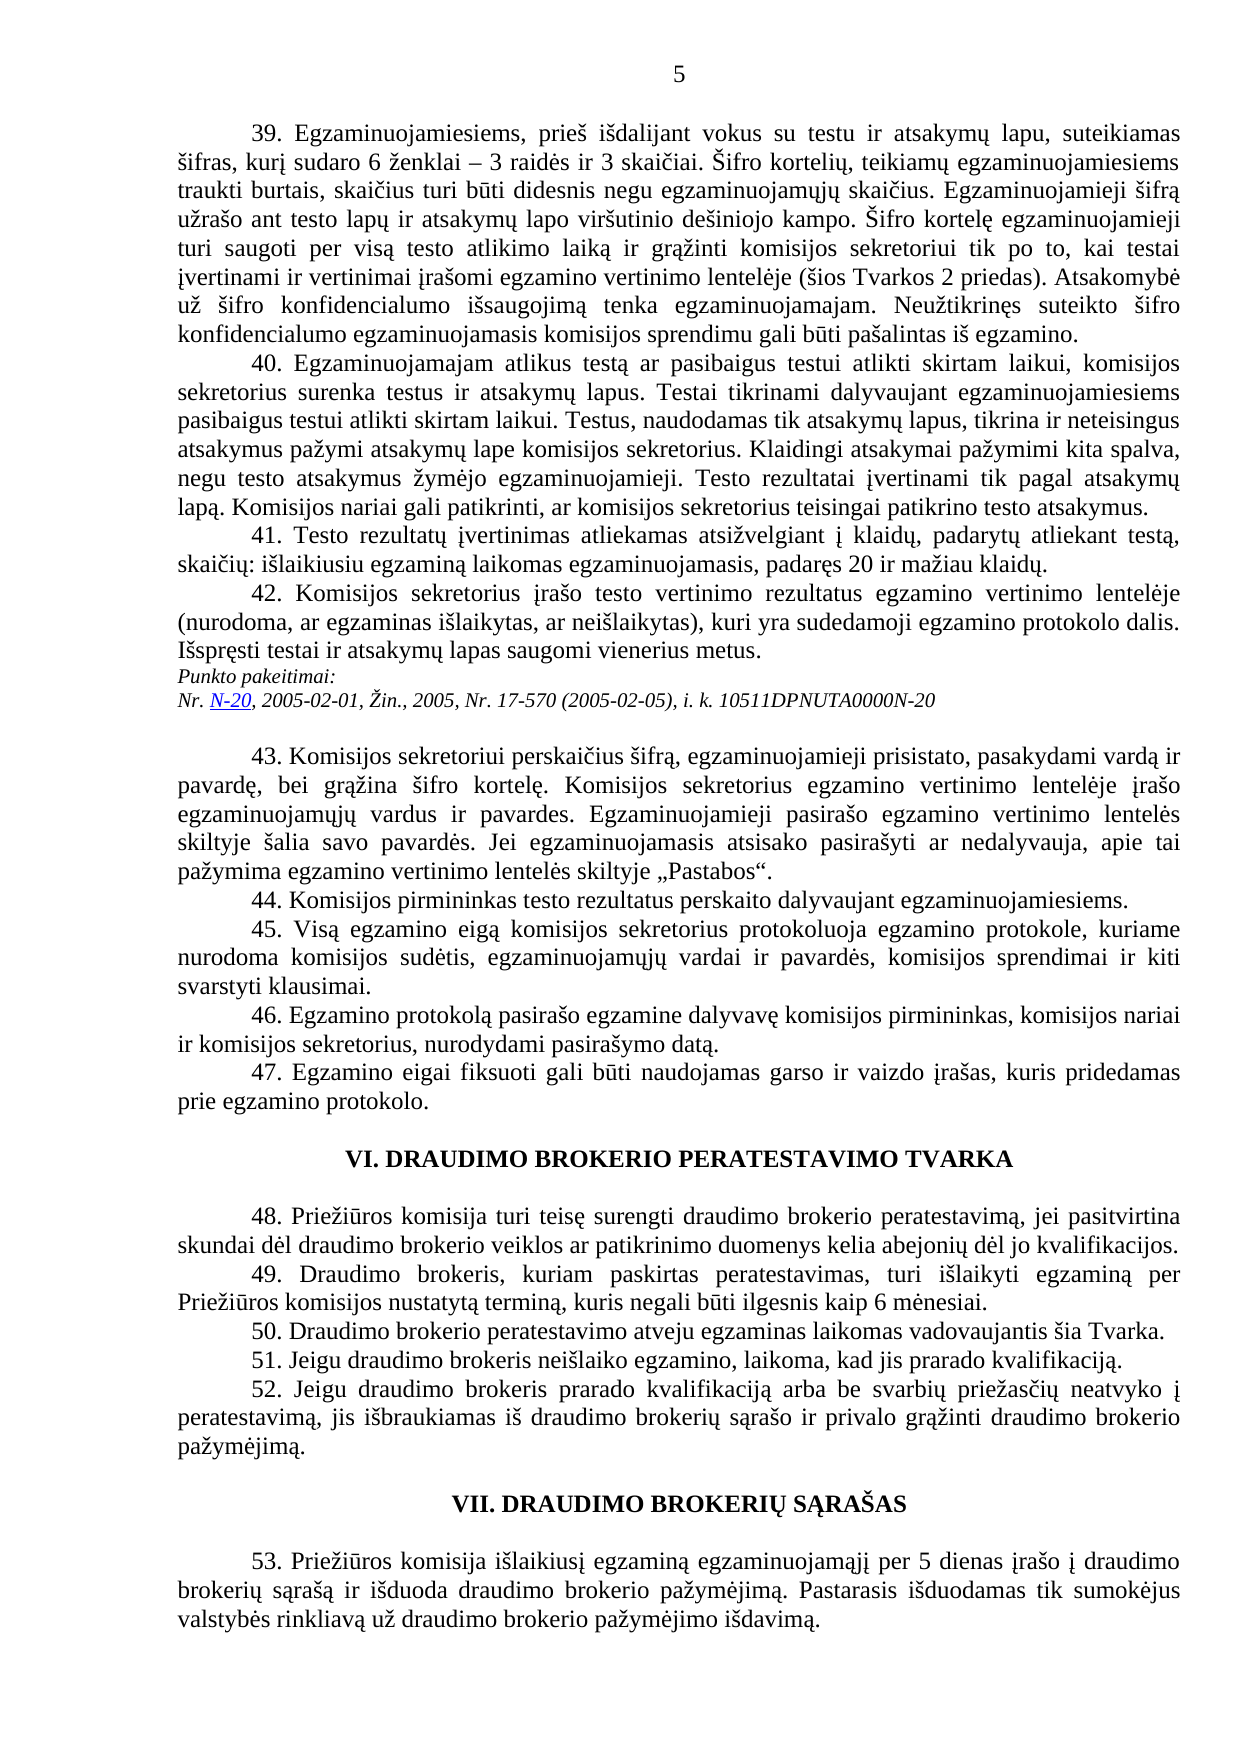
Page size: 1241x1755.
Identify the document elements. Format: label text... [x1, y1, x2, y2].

text 50. Draudimo brokerio peratestavimo atveju egzaminas laikomas vadovaujantis šia Tvarka. [177, 1316, 1181, 1345]
text 39. Egzaminuojamiesiems, prieš išdalijant vokus su testu ir atsakymų lapu, suteikiamas šifras, kurį sudaro 6 ženklai – 3 raidės ir 3 skaičiai. Šifro kortelių, teikiamų egzaminuojamiesiems traukti burtais, skaičius turi būti didesnis negu egzaminuojamųjų skaičius. Egzaminuojamieji šifrą užrašo ant testo lapų ir atsakymų lapo viršutinio dešiniojo kampo. Šifro kortelę egzaminuojamieji turi saugoti per visą testo atlikimo laiką ir grąžinti komisijos sekretoriui tik po to, kai testai įvertinami ir vertinimai įrašomi egzamino vertinimo lentelėje (šios Tvarkos 2 priedas). Atsakomybė už šifro konfidencialumo išsaugojimą tenka egzaminuojamajam. Neužtikrinęs suteikto šifro konfidencialumo egzaminuojamasis komisijos sprendimu gali būti pašalintas iš egzamino. [177, 118, 1181, 348]
text 46. Egzamino protokolą pasirašo egzamine dalyvavę komisijos pirmininkas, komisijos nariai ir komisijos sekretorius, nurodydami pasirašymo datą. [177, 1000, 1181, 1057]
text 48. Priežiūros komisija turi teisę surengti draudimo brokerio peratestavimą, jei pasitvirtina skundai dėl draudimo brokerio veiklos ar patikrinimo duomenys kelia abejonių dėl jo kvalifikacijos. [177, 1201, 1181, 1259]
text 52. Jeigu draudimo brokeris prarado kvalifikaciją arba be svarbių priežasčių neatvyko į peratestavimą, jis išbraukiamas iš draudimo brokerių sąrašo ir privalo grąžinti draudimo brokerio pažymėjimą. [177, 1374, 1181, 1460]
text VI. DRAUDIMO BROKERIO PERATESTAVIMO TVARKA [177, 1144, 1181, 1172]
text 41. Testo rezultatų įvertinimas atliekamas atsižvelgiant į klaidų, padarytų atliekant testą, skaičių: išlaikiusiu egzaminą laikomas egzaminuojamasis, padaręs 20 ir mažiau klaidų. [177, 521, 1181, 578]
text Punkto pakeitimai: [177, 664, 1181, 688]
text 43. Komisijos sekretoriui perskaičius šifrą, egzaminuojamieji prisistato, pasakydami vardą ir pavardę, bei grąžina šifro kortelę. Komisijos sekretorius egzamino vertinimo lentelėje įrašo egzaminuojamųjų vardus ir pavardes. Egzaminuojamieji pasirašo egzamino vertinimo lentelės skiltyje šalia savo pavardės. Jei egzaminuojamasis atsisako pasirašyti ar nedalyvauja, apie tai pažymima egzamino vertinimo lentelės skiltyje „Pastabos“. [177, 741, 1181, 885]
text 49. Draudimo brokeris, kuriam paskirtas peratestavimas, turi išlaikyti egzaminą per Priežiūros komisijos nustatytą terminą, kuris negali būti ilgesnis kaip 6 mėnesiai. [177, 1259, 1181, 1316]
text 44. Komisijos pirmininkas testo rezultatus perskaito dalyvaujant egzaminuojamiesiems. [177, 885, 1181, 914]
text 51. Jeigu draudimo brokeris neišlaiko egzamino, laikoma, kad jis prarado kvalifikaciją. [177, 1345, 1181, 1374]
text 42. Komisijos sekretorius įrašo testo vertinimo rezultatus egzamino vertinimo lentelėje (nurodoma, ar egzaminas išlaikytas, ar neišlaikytas), kuri yra sudedamoji egzamino protokolo dalis. Išspręsti testai ir atsakymų lapas saugomi vienerius metus. [177, 578, 1181, 664]
text 40. Egzaminuojamajam atlikus testą ar pasibaigus testui atlikti skirtam laikui, komisijos sekretorius surenka testus ir atsakymų lapus. Testai tikrinami dalyvaujant egzaminuojamiesiems pasibaigus testui atlikti skirtam laikui. Testus, naudodamas tik atsakymų lapus, tikrina ir neteisingus atsakymus pažymi atsakymų lape komisijos sekretorius. Klaidingi atsakymai pažymimi kita spalva, negu testo atsakymus žymėjo egzaminuojamieji. Testo rezultatai įvertinami tik pagal atsakymų lapą. Komisijos nariai gali patikrinti, ar komisijos sekretorius teisingai patikrino testo atsakymus. [177, 348, 1181, 521]
text 53. Priežiūros komisija išlaikiusį egzaminą egzaminuojamąjį per 5 dienas įrašo į draudimo brokerių sąrašą ir išduoda draudimo brokerio pažymėjimą. Pastarasis išduodamas tik sumokėjus valstybės rinkliavą už draudimo brokerio pažymėjimo išdavimą. [177, 1546, 1181, 1632]
text Nr. N-20, 2005-02-01, Žin., 2005, Nr. 17-570 (2005-02-05), i. k. 10511DPNUTA0000N-20 [177, 688, 1181, 712]
text 45. Visą egzamino eigą komisijos sekretorius protokoluoja egzamino protokole, kuriame nurodoma komisijos sudėtis, egzaminuojamųjų vardai ir pavardės, komisijos sprendimai ir kiti svarstyti klausimai. [177, 914, 1181, 1000]
text VII. DRAUDIMO BROKERIŲ SĄRAŠAS [177, 1489, 1181, 1517]
text 47. Egzamino eigai fiksuoti gali būti naudojamas garso ir vaizdo įrašas, kuris pridedamas prie egzamino protokolo. [177, 1057, 1181, 1115]
